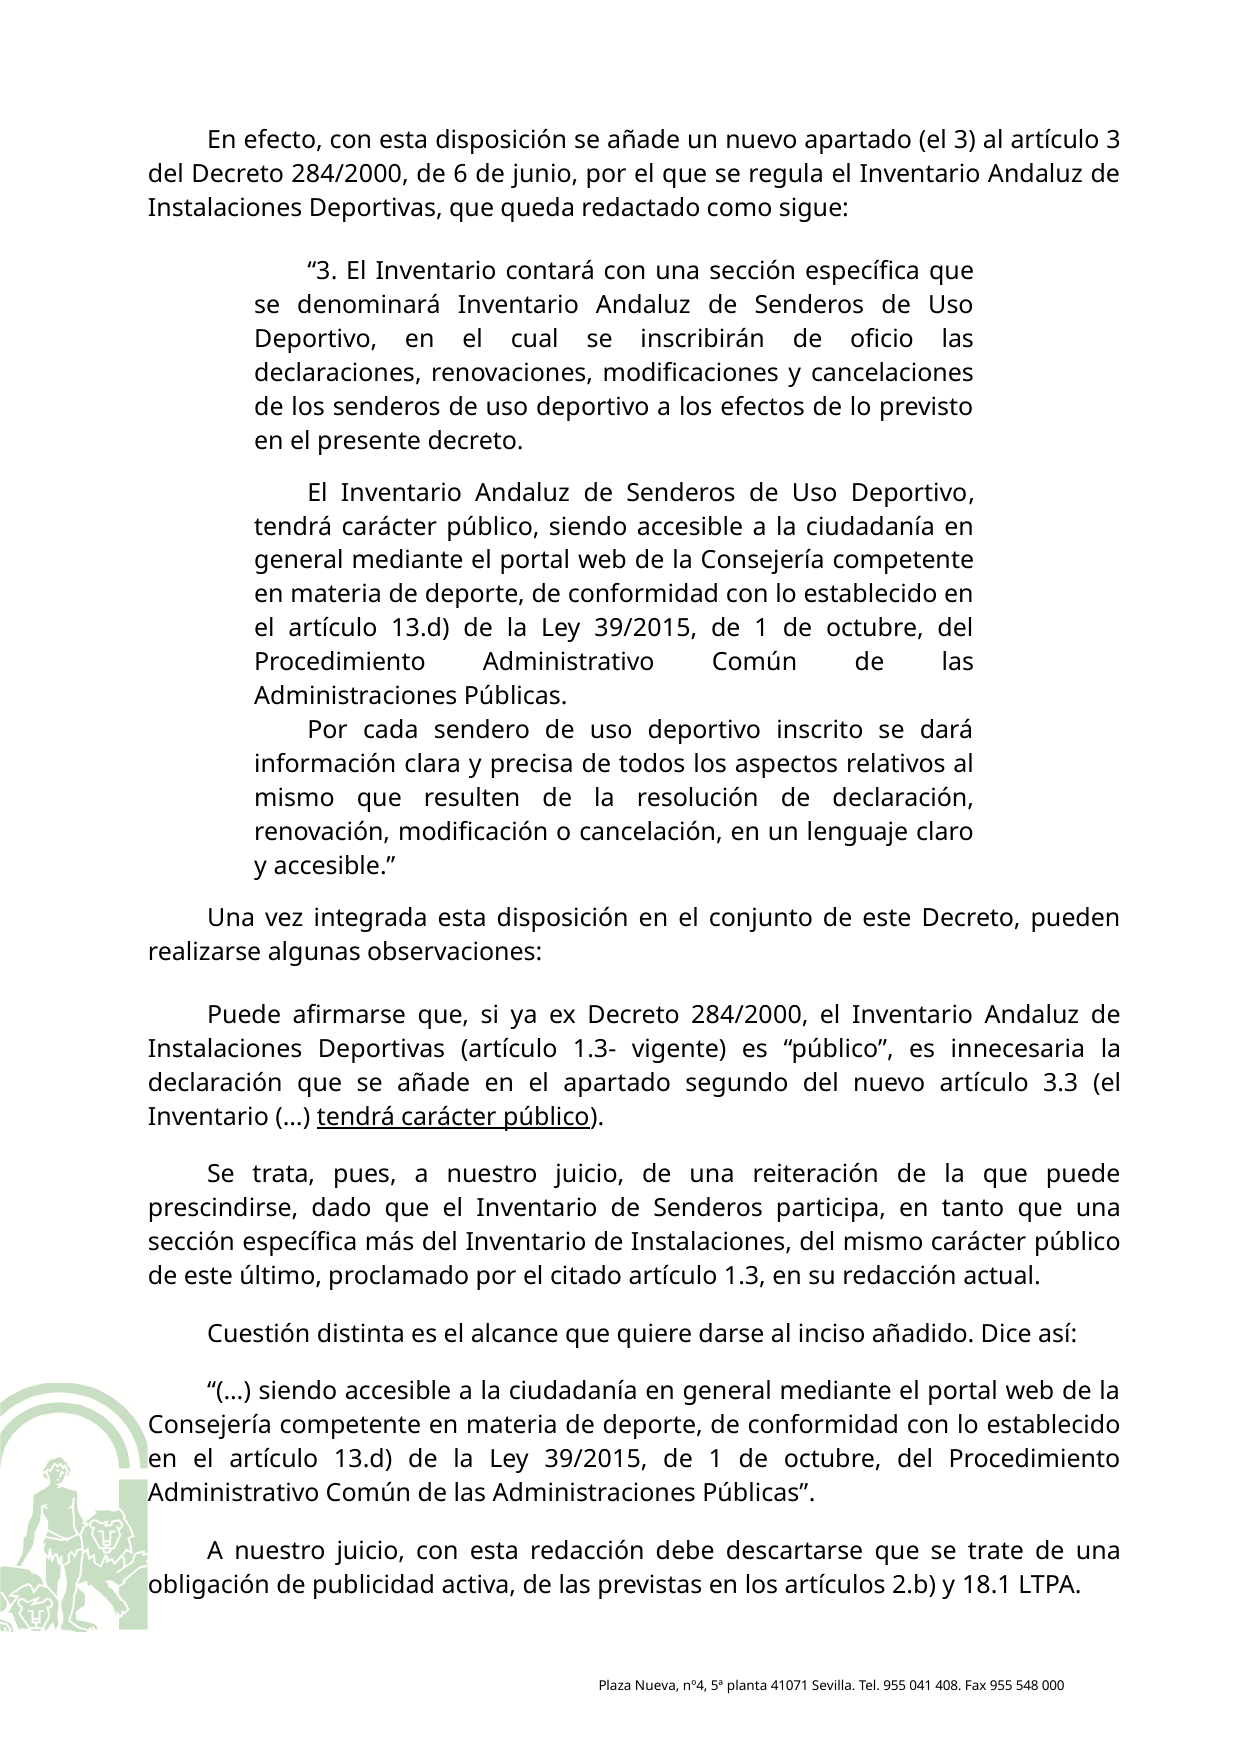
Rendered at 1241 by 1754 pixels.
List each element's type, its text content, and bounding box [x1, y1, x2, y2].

text Cuestión distinta es el alcance que quiere darse al inciso añadido. Dice así: [148, 1316, 1122, 1350]
text Puede afirmarse que, si ya ex Decreto 284/2000, el Inventario Andaluz de Instalaciones Deportivas (artículo 1.3- vigente) es “público”, es innecesaria la declaración que se añade en el apartado segundo del nuevo artículo 3.3 (el Inventario (…) tendrá carácter público). [148, 997, 1122, 1133]
text Una vez integrada esta disposición en el conjunto de este Decreto, pueden realizarse algunas observaciones: [148, 900, 1122, 968]
text A nuestro juicio, con esta redacción debe descartarse que se trate de una obligación de publicidad activa, de las previstas en los artículos 2.b) y 18.1 LTPA. [148, 1533, 1122, 1601]
text “3. El Inventario contará con una sección específica que se denominará Inventario Andaluz de Senderos de Uso Deportivo, en el cual se inscribirán de oficio las declaraciones, renovaciones, modificaciones y cancelaciones de los senderos de uso deportivo a los efectos de lo previsto en el presente decreto. [254, 253, 974, 457]
text El Inventario Andaluz de Senderos de Uso Deportivo, tendrá carácter público, siendo accesible a la ciudadanía en general mediante el portal web de la Consejería competente en materia de deporte, de conformidad con lo establecido en el artículo 13.d) de la Ley 39/2015, de 1 de octubre, del Procedimiento Administrativo Común de las Administraciones Públicas. [254, 474, 974, 712]
text En efecto, con esta disposición se añade un nuevo apartado (el 3) al artículo 3 del Decreto 284/2000, de 6 de junio, por el que se regula el Inventario Andaluz de Instalaciones Deportivas, que queda redactado como sigue: [148, 122, 1122, 223]
text Por cada sendero de uso deportivo inscrito se dará información clara y precisa de todos los aspectos relativos al mismo que resulten de la resolución de declaración, renovación, modificación o cancelación, en un lenguaje claro y accesible.” [254, 712, 974, 882]
text “(…) siendo accesible a la ciudadanía en general mediante el portal web de la Consejería competente en materia de deporte, de conformidad con lo establecido en el artículo 13.d) de la Ley 39/2015, de 1 de octubre, del Procedimiento Administrativo Común de las Administraciones Públicas”. [148, 1373, 1122, 1509]
text Se trata, pues, a nuestro juicio, de una reiteración de la que puede prescindirse, dado que el Inventario de Senderos participa, en tanto que una sección específica más del Inventario de Instalaciones, del mismo carácter público de este último, proclamado por el citado artículo 1.3, en su redacción actual. [148, 1156, 1122, 1292]
